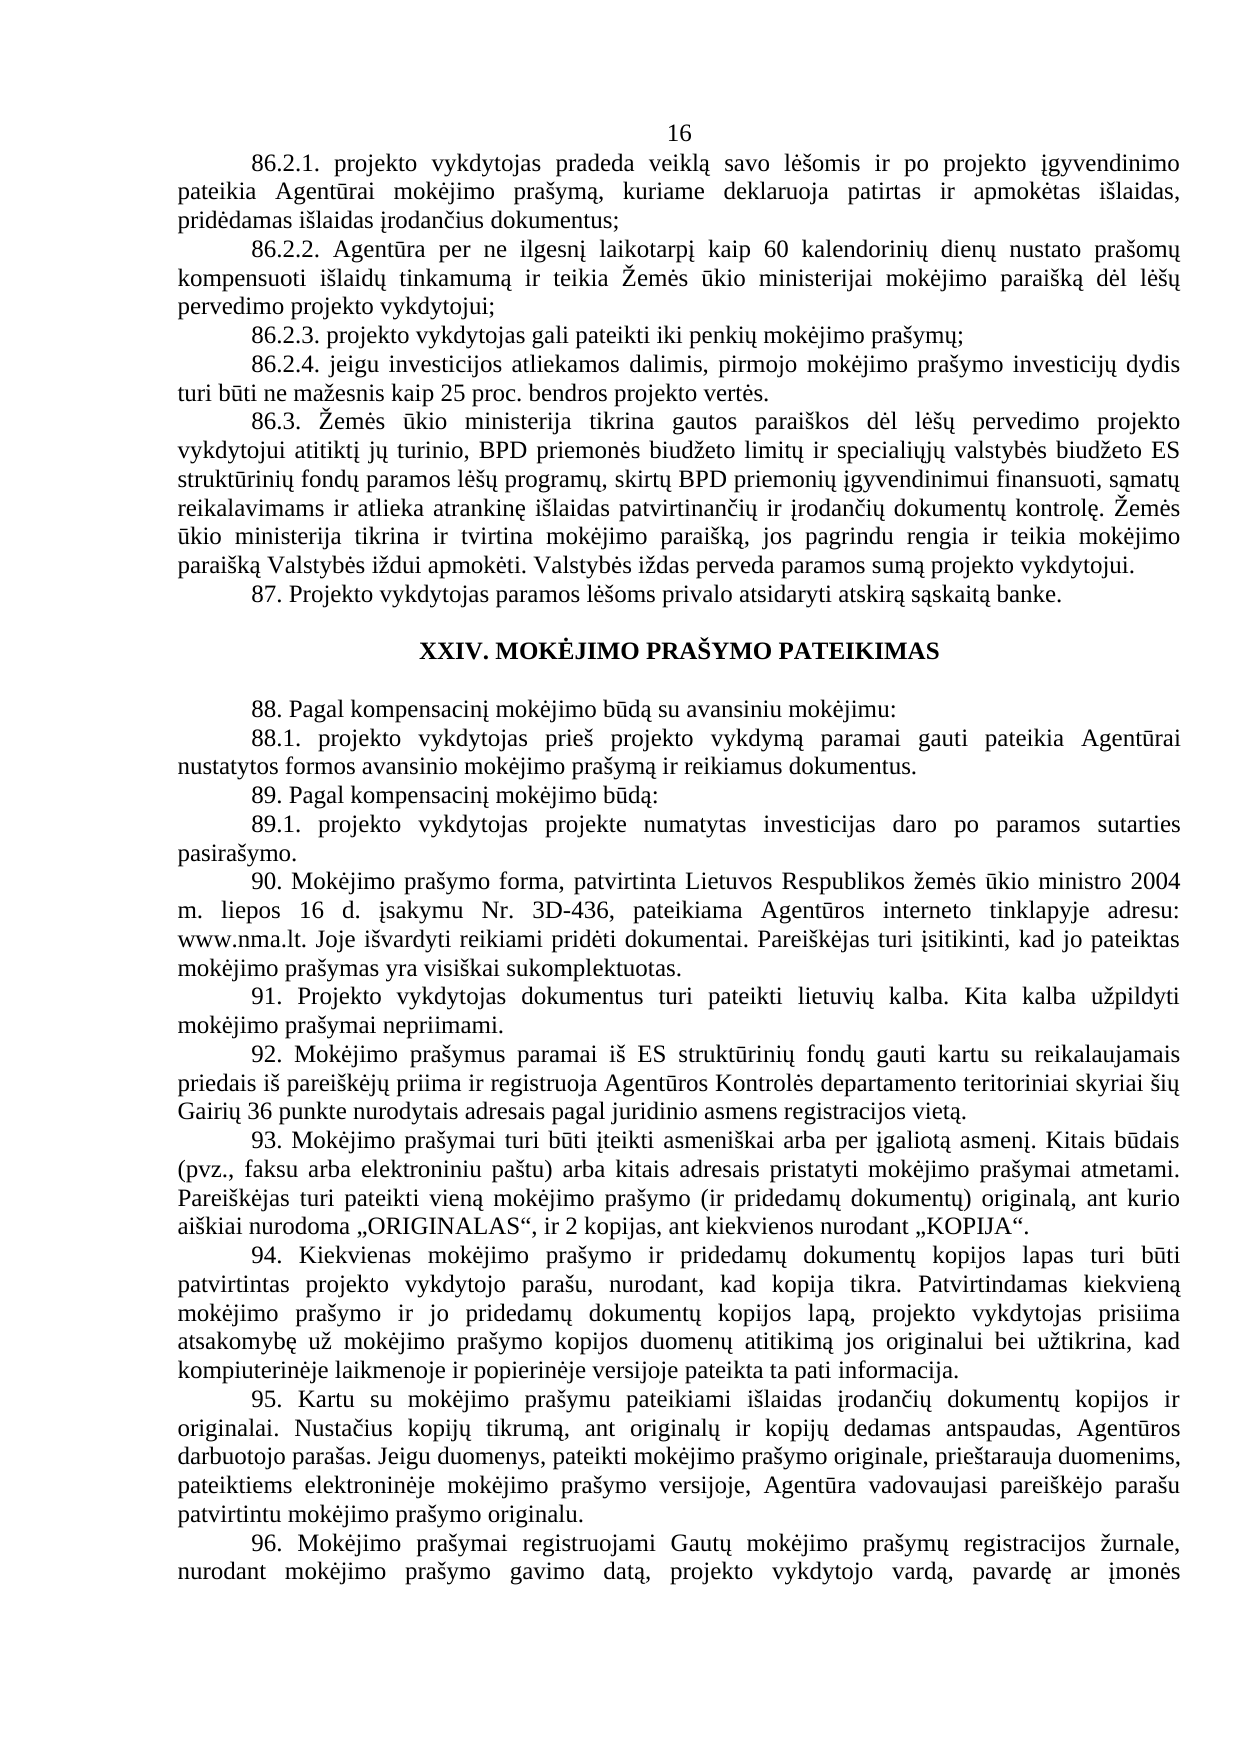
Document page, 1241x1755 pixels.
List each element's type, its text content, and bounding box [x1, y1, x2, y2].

text 86.2.3. projekto vykdytojas gali pateikti iki penkių mokėjimo prašymų; [177, 320, 1181, 349]
text 86.2.4. jeigu investicijos atliekamos dalimis, pirmojo mokėjimo prašymo investicijų dydis turi būti ne mažesnis kaip 25 proc. bendros projekto vertės. [177, 349, 1181, 406]
text 96. Mokėjimo prašymai registruojami Gautų mokėjimo prašymų registracijos žurnale, nurodant mokėjimo prašymo gavimo datą, projekto vykdytojo vardą, pavardę ar įmonės [177, 1528, 1181, 1585]
text 92. Mokėjimo prašymus paramai iš ES struktūrinių fondų gauti kartu su reikalaujamais priedais iš pareiškėjų priima ir registruoja Agentūros Kontrolės departamento teritoriniai skyriai šių Gairių 36 punkte nurodytais adresais pagal juridinio asmens registracijos vietą. [177, 1039, 1181, 1125]
text 93. Mokėjimo prašymai turi būti įteikti asmeniškai arba per įgaliotą asmenį. Kitais būdais (pvz., faksu arba elektroniniu paštu) arba kitais adresais pristatyti mokėjimo prašymai atmetami. Pareiškėjas turi pateikti vieną mokėjimo prašymo (ir pridedamų dokumentų) originalą, ant kurio aiškiai nurodoma „ORIGINALAS“, ir 2 kopijas, ant kiekvienos nurodant „KOPIJA“. [177, 1125, 1181, 1240]
text 87. Projekto vykdytojas paramos lėšoms privalo atsidaryti atskirą sąskaitą banke. [177, 579, 1181, 608]
text 91. Projekto vykdytojas dokumentus turi pateikti lietuvių kalba. Kita kalba užpildyti mokėjimo prašymai nepriimami. [177, 981, 1181, 1039]
text 90. Mokėjimo prašymo forma, patvirtinta Lietuvos Respublikos žemės ūkio ministro 2004 m. liepos 16 d. įsakymu Nr. 3D-436, pateikiama Agentūros interneto tinklapyje adresu: www.nma.lt. Joje išvardyti reikiami pridėti dokumentai. Pareiškėjas turi įsitikinti, kad jo pateiktas mokėjimo prašymas yra visiškai sukomplektuotas. [177, 866, 1181, 981]
text 88. Pagal kompensacinį mokėjimo būdą su avansiniu mokėjimu: [177, 694, 1181, 723]
text 86.2.1. projekto vykdytojas pradeda veiklą savo lėšomis ir po projekto įgyvendinimo pateikia Agentūrai mokėjimo prašymą, kuriame deklaruoja patirtas ir apmokėtas išlaidas, pridėdamas išlaidas įrodančius dokumentus; [177, 148, 1181, 234]
text 95. Kartu su mokėjimo prašymu pateikiami išlaidas įrodančių dokumentų kopijos ir originalai. Nustačius kopijų tikrumą, ant originalų ir kopijų dedamas antspaudas, Agentūros darbuotojo parašas. Jeigu duomenys, pateikti mokėjimo prašymo originale, prieštarauja duomenims, pateiktiems elektroninėje mokėjimo prašymo versijoje, Agentūra vadovaujasi pareiškėjo parašu patvirtintu mokėjimo prašymo originalu. [177, 1384, 1181, 1528]
text 89. Pagal kompensacinį mokėjimo būdą: [177, 780, 1181, 809]
text XXIV. MOKĖJIMO PRAŠYMO PATEIKIMAS [177, 636, 1181, 665]
text 88.1. projekto vykdytojas prieš projekto vykdymą paramai gauti pateikia Agentūrai nustatytos formos avansinio mokėjimo prašymą ir reikiamus dokumentus. [177, 723, 1181, 780]
text 94. Kiekvienas mokėjimo prašymo ir pridedamų dokumentų kopijos lapas turi būti patvirtintas projekto vykdytojo parašu, nurodant, kad kopija tikra. Patvirtindamas kiekvieną mokėjimo prašymo ir jo pridedamų dokumentų kopijos lapą, projekto vykdytojas prisiima atsakomybę už mokėjimo prašymo kopijos duomenų atitikimą jos originalui bei užtikrina, kad kompiuterinėje laikmenoje ir popierinėje versijoje pateikta ta pati informacija. [177, 1240, 1181, 1384]
text 86.3. Žemės ūkio ministerija tikrina gautos paraiškos dėl lėšų pervedimo projekto vykdytojui atitiktį jų turinio, BPD priemonės biudžeto limitų ir specialiųjų valstybės biudžeto ES struktūrinių fondų paramos lėšų programų, skirtų BPD priemonių įgyvendinimui finansuoti, sąmatų reikalavimams ir atlieka atrankinę išlaidas patvirtinančių ir įrodančių dokumentų kontrolę. Žemės ūkio ministerija tikrina ir tvirtina mokėjimo paraišką, jos pagrindu rengia ir teikia mokėjimo paraišką Valstybės iždui apmokėti. Valstybės iždas perveda paramos sumą projekto vykdytojui. [177, 406, 1181, 579]
text 86.2.2. Agentūra per ne ilgesnį laikotarpį kaip 60 kalendorinių dienų nustato prašomų kompensuoti išlaidų tinkamumą ir teikia Žemės ūkio ministerijai mokėjimo paraišką dėl lėšų pervedimo projekto vykdytojui; [177, 234, 1181, 320]
text 89.1. projekto vykdytojas projekte numatytas investicijas daro po paramos sutarties pasirašymo. [177, 809, 1181, 866]
